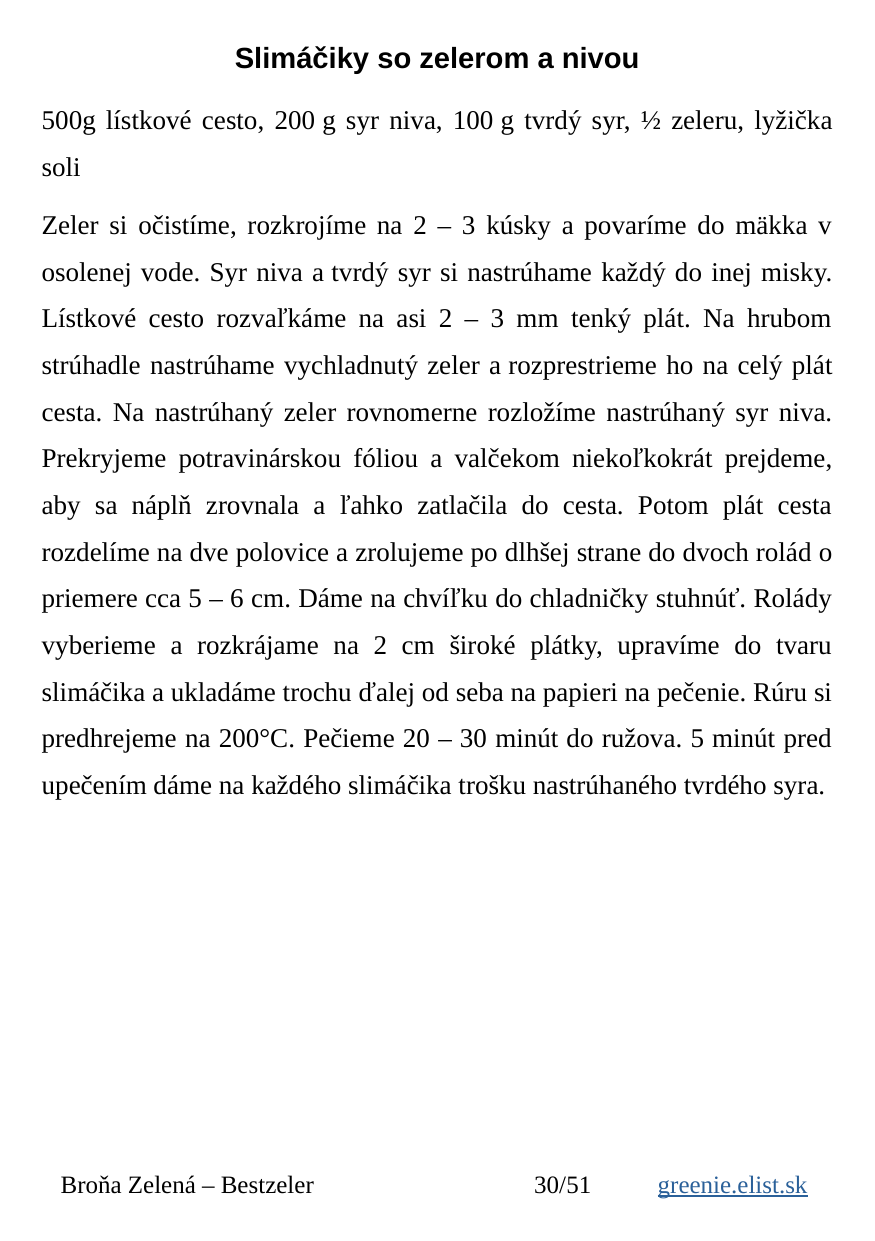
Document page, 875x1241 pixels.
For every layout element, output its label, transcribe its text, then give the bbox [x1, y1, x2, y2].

text 500g lístkové cesto, 200 g syr niva, 100 g tvrdý syr, ½ zeleru, lyžička soli [41, 104, 833, 182]
text Zeler si očistíme, rozkrojíme na 2 – 3 kúsky a povaríme do mäkka v osolenej vode. Syr niva a tvrdý syr si nastrúhame každý do inej misky. Lístkové cesto rozvaľkáme na asi 2 – 3 mm tenký plát. Na hrubom strúhadle nastrúhame vychladnutý zeler a rozprestrieme ho na celý plát cesta. Na nastrúhaný zeler rovnomerne rozložíme nastrúhaný syr niva. Prekryjeme potravinárskou fóliou a valčekom niekoľkokrát prejdeme, aby sa náplň zrovnala a ľahko zatlačila do cesta. Potom plát cesta rozdelíme na dve polovice a zrolujeme po dlhšej strane do dvoch rolád o priemere cca 5 – 6 cm. Dáme na chvíľku do chladničky stuhnúť. Rolády vyberieme a rozkrájame na 2 cm široké plátky, upravíme do tvaru slimáčika a ukladáme trochu ďalej od seba na papieri na pečenie. Rúru si predhrejeme na 200°C. Pečieme 20 – 30 minút do ružova. 5 minút pred upečením dáme na každého slimáčika trošku nastrúhaného tvrdého syra. [41, 209, 833, 800]
subtitle Slimáčiky so zelerom a nivou [41, 41, 833, 75]
